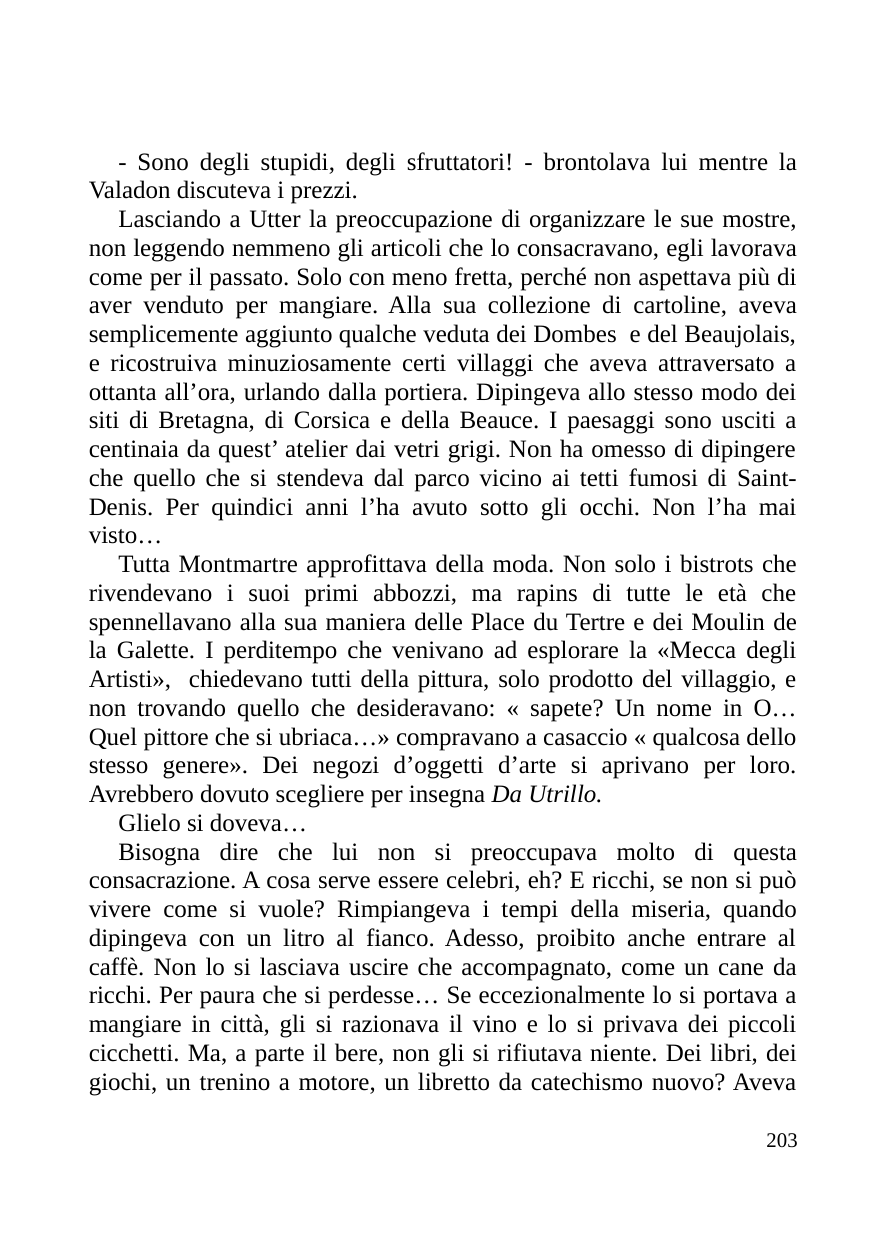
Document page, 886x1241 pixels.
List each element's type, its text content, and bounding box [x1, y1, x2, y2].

text - Sono degli stupidi, degli sfruttatori! - brontolava lui mentre la Valadon discuteva i prezzi. [88, 147, 797, 204]
text Tutta Montmartre approfittava della moda. Non solo i bistrots che rivendevano i suoi primi abbozzi, ma rapins di tutte le età che spennellavano alla sua maniera delle Place du Tertre e dei Moulin de la Galette. I perditempo che venivano ad esplorare la «Mecca degli Artisti», chiedevano tutti della pittura, solo prodotto del villaggio, e non trovando quello che desideravano: « sapete? Un nome in O… Quel pittore che si ubriaca…» compravano a casaccio « qualcosa dello stesso genere». Dei negozi d’oggetti d’arte si aprivano per loro. Avrebbero dovuto scegliere per insegna Da Utrillo. [88, 549, 797, 808]
text Glielo si doveva… [88, 808, 797, 837]
text Bisogna dire che lui non si preoccupava molto di questa consacrazione. A cosa serve essere celebri, eh? E ricchi, se non si può vivere come si vuole? Rimpiangeva i tempi della miseria, quando dipingeva con un litro al fianco. Adesso, proibito anche entrare al caffè. Non lo si lasciava uscire che accompagnato, come un cane da ricchi. Per paura che si perdesse… Se eccezionalmente lo si portava a mangiare in città, gli si razionava il vino e lo si privava dei piccoli cicchetti. Ma, a parte il bere, non gli si rifiutava niente. Dei libri, dei giochi, un trenino a motore, un libretto da catechismo nuovo? Aveva [88, 837, 797, 1096]
text Lasciando a Utter la preoccupazione di organizzare le sue mostre, non leggendo nemmeno gli articoli che lo consacravano, egli lavorava come per il passato. Solo con meno fretta, perché non aspettava più di aver venduto per mangiare. Alla sua collezione di cartoline, aveva semplicemente aggiunto qualche veduta dei Dombes e del Beaujolais, e ricostruiva minuziosamente certi villaggi che aveva attraversato a ottanta all’ora, urlando dalla portiera. Dipingeva allo stesso modo dei siti di Bretagna, di Corsica e della Beauce. I paesaggi sono usciti a centinaia da quest’ atelier dai vetri grigi. Non ha omesso di dipingere che quello che si stendeva dal parco vicino ai tetti fumosi di Saint-Denis. Per quindici anni l’ha avuto sotto gli occhi. Non l’ha mai visto… [88, 204, 797, 549]
